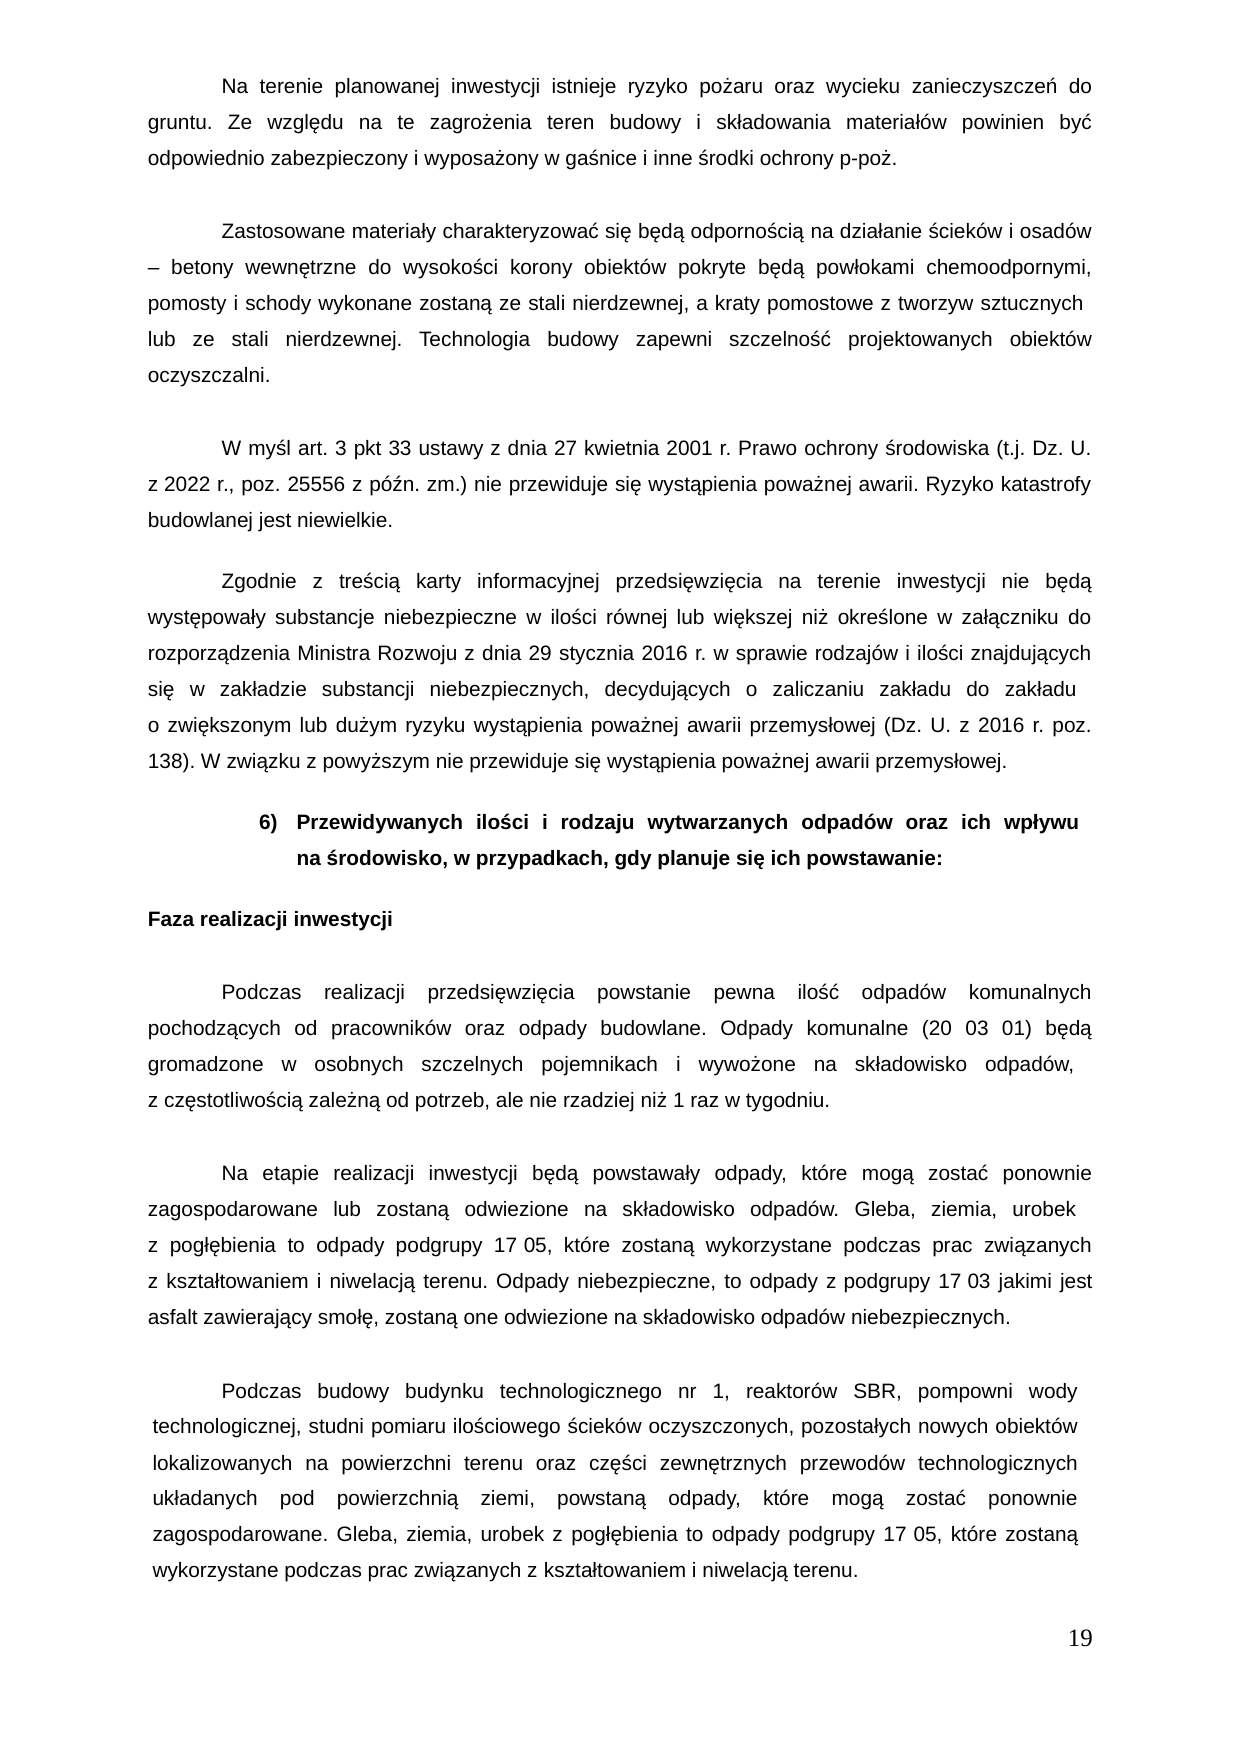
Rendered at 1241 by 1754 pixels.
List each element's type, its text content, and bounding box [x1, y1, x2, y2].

text Podczas budowy budynku technologicznego nr 1, reaktorów SBR, pompowni wody technologicznej, studni pomiaru ilościowego ścieków oczyszczonych, pozostałych nowych obiektów lokalizowanych na powierzchni terenu oraz części zewnętrznych przewodów technologicznych układanych pod powierzchnią ziemi, powstaną odpady, które mogą zostać ponownie zagospodarowane. Gleba, ziemia, urobek z pogłębienia to odpady podgrupy 17 05, które zostaną wykorzystane podczas prac związanych z kształtowaniem i niwelacją terenu. [152, 1378, 1078, 1582]
text Podczas realizacji przedsięwzięcia powstanie pewna ilość odpadów komunalnych pochodzących od pracowników oraz odpady budowlane. Odpady komunalne (20 03 01) będą gromadzone w osobnych szczelnych pojemnikach i wywożone na składowisko odpadów, z częstotliwością zależną od potrzeb, ale nie rzadziej niż 1 raz w tygodniu. [148, 980, 1093, 1112]
text Zgodnie z treścią karty informacyjnej przedsięwzięcia na terenie inwestycji nie będą występowały substancje niebezpieczne w ilości równej lub większej niż określone w załączniku do rozporządzenia Ministra Rozwoju z dnia 29 stycznia 2016 r. w sprawie rodzajów i ilości znajdujących się w zakładzie substancji niebezpiecznych, decydujących o zaliczaniu zakładu do zakładu o zwiększonym lub dużym ryzyku wystąpienia poważnej awarii przemysłowej (Dz. U. z 2016 r. poz. 138). W związku z powyższym nie przewiduje się wystąpienia poważnej awarii przemysłowej. [148, 569, 1093, 773]
list Przewidywanych ilości i rodzaju wytwarzanych odpadów oraz ich wpływu na środowisko, w przypadkach, gdy planuje się ich powstawanie: [259, 810, 1093, 869]
text Zastosowane materiały charakteryzować się będą odpornością na działanie ścieków i osadów – betony wewnętrzne do wysokości korony obiektów pokryte będą powłokami chemoodpornymi, pomosty i schody wykonane zostaną ze stali nierdzewnej, a kraty pomostowe z tworzyw sztucznych lub ze stali nierdzewnej. Technologia budowy zapewni szczelność projektowanych obiektów oczyszczalni. [148, 219, 1093, 387]
text Na etapie realizacji inwestycji będą powstawały odpady, które mogą zostać ponownie zagospodarowane lub zostaną odwiezione na składowisko odpadów. Gleba, ziemia, urobek z pogłębienia to odpady podgrupy 17 05, które zostaną wykorzystane podczas prac związanych z kształtowaniem i niwelacją terenu. Odpady niebezpieczne, to odpady z podgrupy 17 03 jakimi jest asfalt zawierający smołę, zostaną one odwiezione na składowisko odpadów niebezpiecznych. [148, 1161, 1093, 1329]
text W myśl art. 3 pkt 33 ustawy z dnia 27 kwietnia 2001 r. Prawo ochrony środowiska (t.j. Dz. U. z 2022 r., poz. 25556 z późn. zm.) nie przewiduje się wystąpienia poważnej awarii. Ryzyko katastrofy budowlanej jest niewielkie. [148, 436, 1093, 532]
text Faza realizacji inwestycji [148, 907, 1093, 931]
text Na terenie planowanej inwestycji istnieje ryzyko pożaru oraz wycieku zanieczyszczeń do gruntu. Ze względu na te zagrożenia teren budowy i składowania materiałów powinien być odpowiednio zabezpieczony i wyposażony w gaśnice i inne środki ochrony p-poż. [148, 74, 1093, 169]
